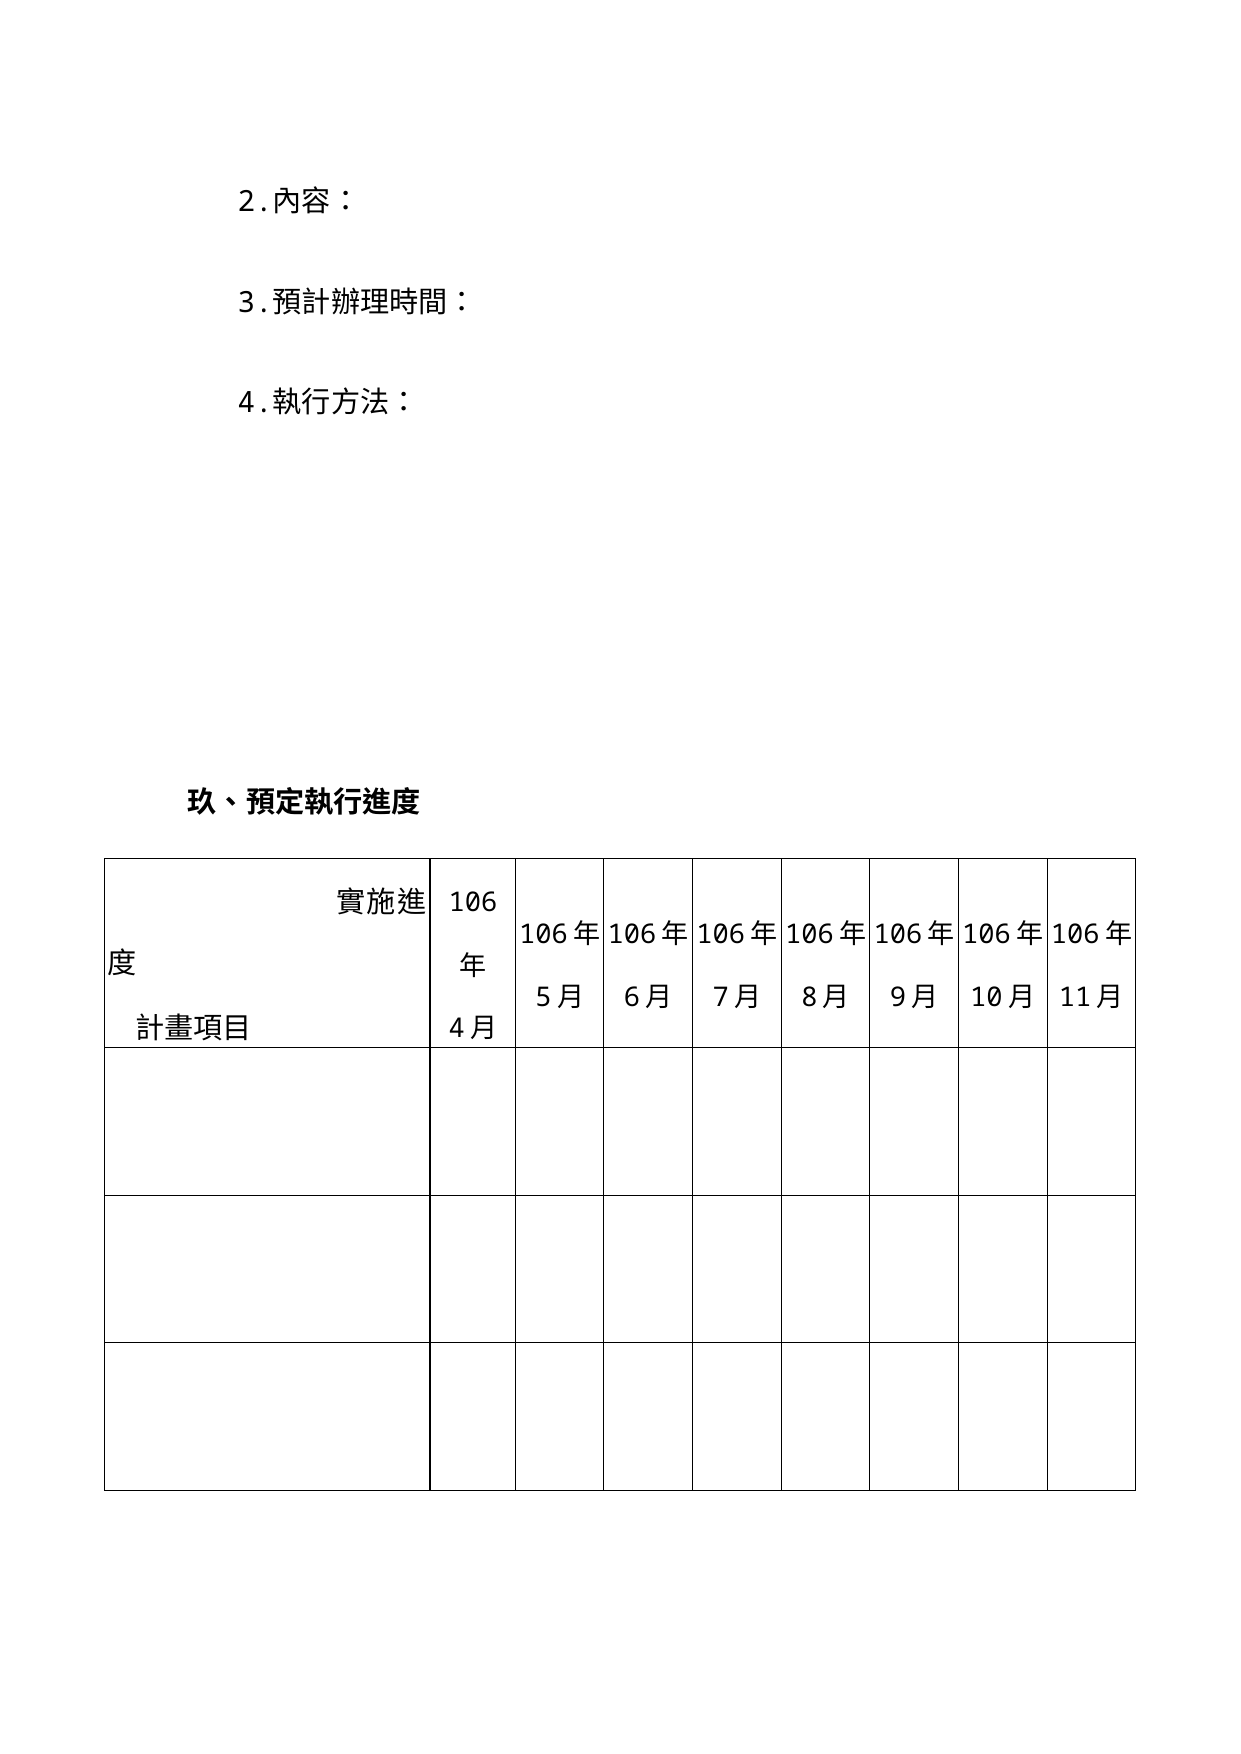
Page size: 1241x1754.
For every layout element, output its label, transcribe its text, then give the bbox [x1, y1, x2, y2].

table_header 106年 7月 [693, 859, 781, 1047]
table_cell [782, 1343, 869, 1490]
table_cell [431, 1048, 515, 1194]
table_header 106年 8月 [782, 859, 869, 1047]
table_cell [959, 1343, 1047, 1490]
table_cell [959, 1196, 1047, 1342]
text 玖、預定執行進度 [187, 758, 1053, 821]
text 4.執行方法： [237, 358, 1053, 421]
table_header 實施進度 計畫項目 [105, 859, 429, 1047]
table_cell [693, 1196, 781, 1342]
table_header 106年 4月 [431, 859, 515, 1047]
table_cell [870, 1048, 958, 1194]
table_cell [516, 1343, 603, 1490]
table_cell [516, 1048, 603, 1194]
table_cell [693, 1343, 781, 1490]
table_cell [105, 1343, 429, 1490]
text 3.預計辦理時間： [237, 258, 1053, 321]
table_cell [431, 1196, 515, 1342]
table_cell [604, 1196, 692, 1342]
table_cell [105, 1048, 429, 1194]
table_header 106年 11月 [1048, 859, 1135, 1047]
table_cell [105, 1196, 429, 1342]
table_cell [870, 1343, 958, 1490]
table_cell [516, 1196, 603, 1342]
table_cell [870, 1196, 958, 1342]
table_header 106年 10月 [959, 859, 1047, 1047]
table_header 106年 5月 [516, 859, 603, 1047]
table_cell [1048, 1196, 1135, 1342]
text 2.內容： [237, 158, 1053, 221]
table_cell [782, 1196, 869, 1342]
table_cell [1048, 1343, 1135, 1490]
table_cell [604, 1048, 692, 1194]
table_header 106年 9月 [870, 859, 958, 1047]
table_cell [693, 1048, 781, 1194]
table_cell [1048, 1048, 1135, 1194]
table_cell [782, 1048, 869, 1194]
table_cell [959, 1048, 1047, 1194]
table_header 106年 6月 [604, 859, 692, 1047]
table_cell [604, 1343, 692, 1490]
table_cell [431, 1343, 515, 1490]
